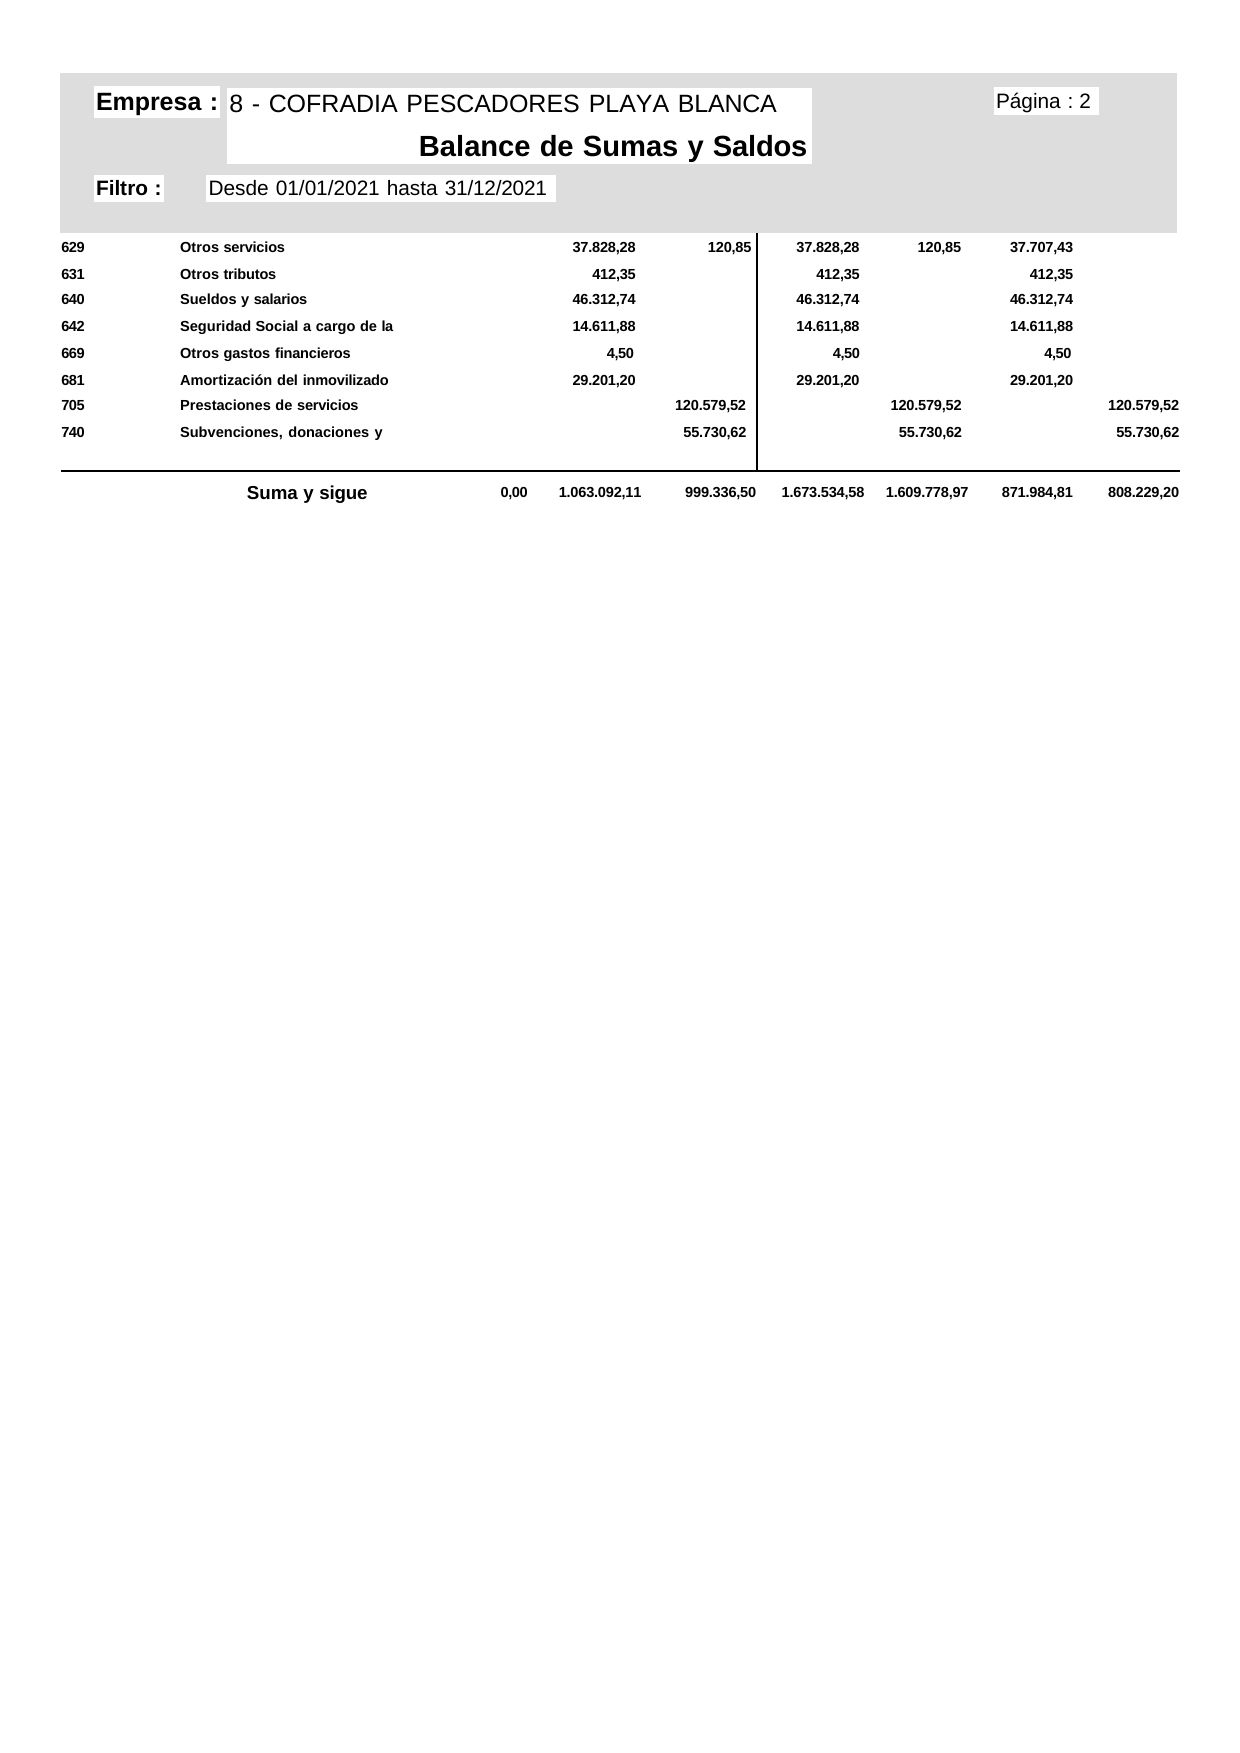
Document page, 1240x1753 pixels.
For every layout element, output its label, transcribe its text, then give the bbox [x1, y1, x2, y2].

table_cell [1075, 286, 1180, 312]
table_cell Prestaciones de servicios [164, 393, 419, 419]
table_cell 740 [61, 419, 89, 469]
table_cell 55.730,62 [874, 419, 975, 469]
table_cell 46.312,74 [541, 286, 659, 312]
table_cell [874, 313, 975, 339]
table_cell [89, 367, 163, 393]
table_cell 1.609.778,97 [874, 472, 975, 504]
table_cell [758, 393, 873, 419]
table_cell [758, 419, 873, 469]
table_cell 412,35 [975, 260, 1075, 286]
table_cell [541, 393, 659, 419]
table_cell 681 [61, 367, 89, 393]
table_cell [659, 260, 756, 286]
table_cell [89, 233, 163, 260]
table_cell Sueldos y salarios [164, 286, 419, 312]
table_cell [89, 340, 163, 367]
table_cell 37.707,43 [975, 233, 1075, 260]
table_cell 29.201,20 [541, 367, 659, 393]
table_cell 55.730,62 [1075, 419, 1180, 469]
table_cell 808.229,20 [1075, 472, 1180, 504]
table_cell 640 [61, 286, 89, 312]
table_cell [420, 393, 541, 419]
table_cell 120.579,52 [874, 393, 975, 419]
table_cell [420, 260, 541, 286]
table_cell [61, 472, 89, 504]
table_cell 29.201,20 [975, 367, 1075, 393]
table_cell 669 [61, 340, 89, 367]
table_cell [1075, 340, 1180, 367]
table_cell 14.611,88 [975, 313, 1075, 339]
table_cell 46.312,74 [975, 286, 1075, 312]
table_cell 55.730,62 [659, 419, 756, 469]
table_cell [1075, 260, 1180, 286]
table_cell [874, 340, 975, 367]
table_cell [420, 419, 541, 469]
table_cell 1.673.534,58 [757, 472, 873, 504]
table_cell 120.579,52 [1075, 393, 1180, 419]
table_cell [1075, 313, 1180, 339]
table_cell 999.336,50 [659, 472, 757, 504]
table_cell [89, 419, 163, 469]
table_cell [420, 286, 541, 312]
table_cell 14.611,88 [541, 313, 659, 339]
table_cell 1.063.092,11 [541, 472, 659, 504]
table_cell [975, 393, 1075, 419]
table_cell [89, 472, 163, 504]
table_cell [420, 233, 541, 260]
table_cell 4,50 [541, 340, 659, 367]
table_cell [420, 367, 541, 393]
table_cell 642 [61, 313, 89, 339]
table_cell [874, 286, 975, 312]
table_cell [420, 313, 541, 339]
table_cell [659, 340, 756, 367]
table_cell 412,35 [541, 260, 659, 286]
table_cell [541, 419, 659, 469]
table_cell [89, 313, 163, 339]
table_cell Otros gastos financieros [164, 340, 419, 367]
table_cell 0,00 [420, 472, 541, 504]
table_cell Seguridad Social a cargo de la [164, 313, 419, 339]
table_cell 4,50 [758, 340, 873, 367]
table_cell 629 [61, 233, 89, 260]
table_cell 705 [61, 393, 89, 419]
table_cell 631 [61, 260, 89, 286]
table_cell 412,35 [758, 260, 873, 286]
table_cell 120,85 [874, 233, 975, 260]
table_cell [975, 419, 1075, 469]
table_cell Amortización del inmovilizado [164, 367, 419, 393]
table_cell [659, 313, 756, 339]
table_cell 14.611,88 [758, 313, 873, 339]
table_cell 29.201,20 [758, 367, 873, 393]
table_cell [420, 340, 541, 367]
table_cell Otros tributos [164, 260, 419, 286]
table_cell [1075, 367, 1180, 393]
table_cell [89, 286, 163, 312]
table_cell [659, 286, 756, 312]
table_cell 120.579,52 [659, 393, 756, 419]
table_cell Otros servicios [164, 233, 419, 260]
table_cell Subvenciones, donaciones y [164, 419, 419, 469]
table_cell [874, 260, 975, 286]
table_cell [89, 393, 163, 419]
table_cell [1075, 233, 1180, 260]
table_cell 120,85 [659, 233, 756, 260]
table_cell Suma y sigue [164, 472, 419, 504]
table_cell [659, 367, 756, 393]
table_cell 871.984,81 [975, 472, 1075, 504]
table_cell 46.312,74 [758, 286, 873, 312]
table_cell 37.828,28 [541, 233, 659, 260]
table_cell 37.828,28 [758, 233, 873, 260]
table_cell 4,50 [975, 340, 1075, 367]
table_cell [89, 260, 163, 286]
table_cell [874, 367, 975, 393]
